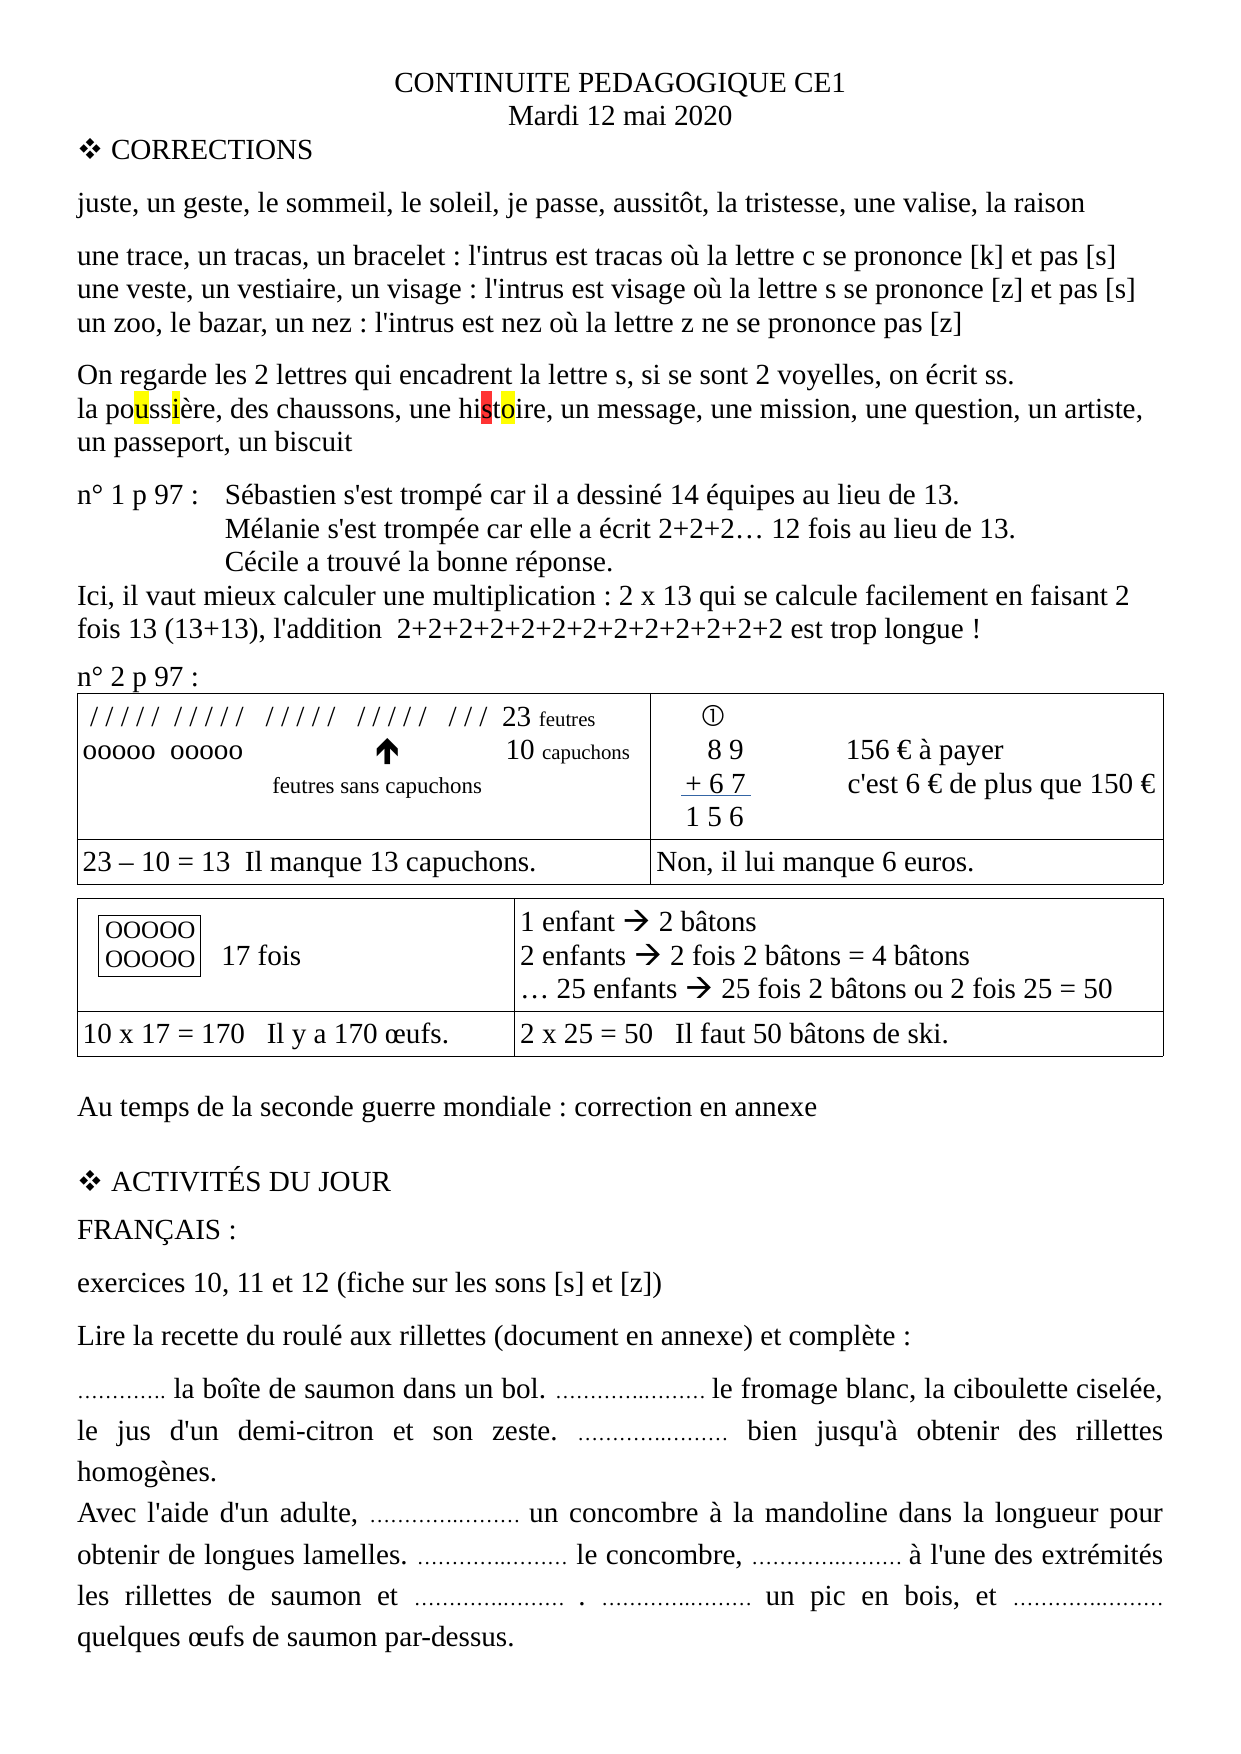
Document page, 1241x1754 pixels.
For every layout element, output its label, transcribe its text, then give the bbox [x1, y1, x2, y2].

text Au temps de la seconde guerre mondiale : correction en annexe [77, 1089, 1163, 1123]
text CONTINUITE PEDAGOGIQUE CE1 [77, 65, 1163, 98]
table_cell 23 – 10 = 13 Il manque 13 capuchons. [78, 840, 650, 884]
text Ici, il vaut mieux calculer une multiplication : 2 x 13 qui se calcule facilement en faisant 2 fois 13 (13+13), l'addition 2+2+2+2+2+2+2+2+2+2+2+2+2 est trop longue ! [77, 578, 1163, 645]
text une trace, un tracas, un bracelet : l'intrus est tracas où la lettre c se prononce [k] et pas [s] [77, 238, 1163, 271]
text Mélanie s'est trompée car elle a écrit 2+2+2… 12 fois au lieu de 13. [77, 511, 1163, 544]
table_cell Non, il lui manque 6 euros. [651, 840, 1163, 884]
text …………. la boîte de saumon dans un bol. ………….……… le fromage blanc, la ciboulette ciselée, le jus d'un demi-citron et son zeste. ………….……… bien jusqu'à obtenir des rillettes homogènes. [77, 1366, 1163, 1490]
text n° 2 p 97 : [77, 659, 1163, 693]
text  CORRECTIONS [77, 132, 1163, 166]
text un zoo, le bazar, un nez : l'intrus est nez où la lettre z ne se prononce pas [z] [77, 305, 1163, 338]
text Mardi 12 mai 2020 [77, 98, 1163, 132]
text n° 1 p 97 : Sébastien s'est trompé car il a dessiné 14 équipes au lieu de 13. [77, 477, 1163, 511]
table_cell 10 x 17 = 170 Il y a 170 œufs. [78, 1012, 514, 1056]
text exercices 10, 11 et 12 (fiche sur les sons [s] et [z]) [77, 1265, 1163, 1299]
table_header 17 fois [78, 899, 514, 1011]
text Cécile a trouvé la bonne réponse. [77, 544, 1163, 578]
text FRANÇAIS : [77, 1212, 1163, 1246]
text  ACTIVITÉS DU JOUR [77, 1164, 1163, 1198]
text juste, un geste, le sommeil, le soleil, je passe, aussitôt, la tristesse, une valise, la raison [77, 185, 1163, 218]
table_header / / / / / / / / / / / / / / / / / / / / / / / 23 feutres ooooo ooooo  10 capuchons feutres sans capuchons [78, 694, 650, 839]
text Avec l'aide d'un adulte, ………….……… un concombre à la mandoline dans la longueur pour obtenir de longues lamelles. ………….……… le concombre, ………….……… à l'une des extrémités les rillettes de saumon et ………….……… . ………….……… un pic en bois, et ………….……… quelques œufs de saumon par-dessus. [77, 1490, 1163, 1655]
table_header 1 enfant  2 bâtons 2 enfants  2 fois 2 bâtons = 4 bâtons … 25 enfants  25 fois 2 bâtons ou 2 fois 25 = 50 [515, 899, 1163, 1011]
text la poussière, des chaussons, une histoire, un message, une mission, une question, un artiste, un passeport, un biscuit [77, 391, 1163, 458]
table_header  8 9 156 € à payer + 6 7 c'est 6 € de plus que 150 € 1 5 6 [651, 694, 1163, 839]
text une veste, un vestiaire, un visage : l'intrus est visage où la lettre s se prononce [z] et pas [s] [77, 271, 1163, 305]
table_cell 2 x 25 = 50 Il faut 50 bâtons de ski. [515, 1012, 1163, 1056]
text On regarde les 2 lettres qui encadrent la lettre s, si se sont 2 voyelles, on écrit ss. [77, 357, 1163, 391]
text Lire la recette du roulé aux rillettes (document en annexe) et complète : [77, 1318, 1163, 1351]
